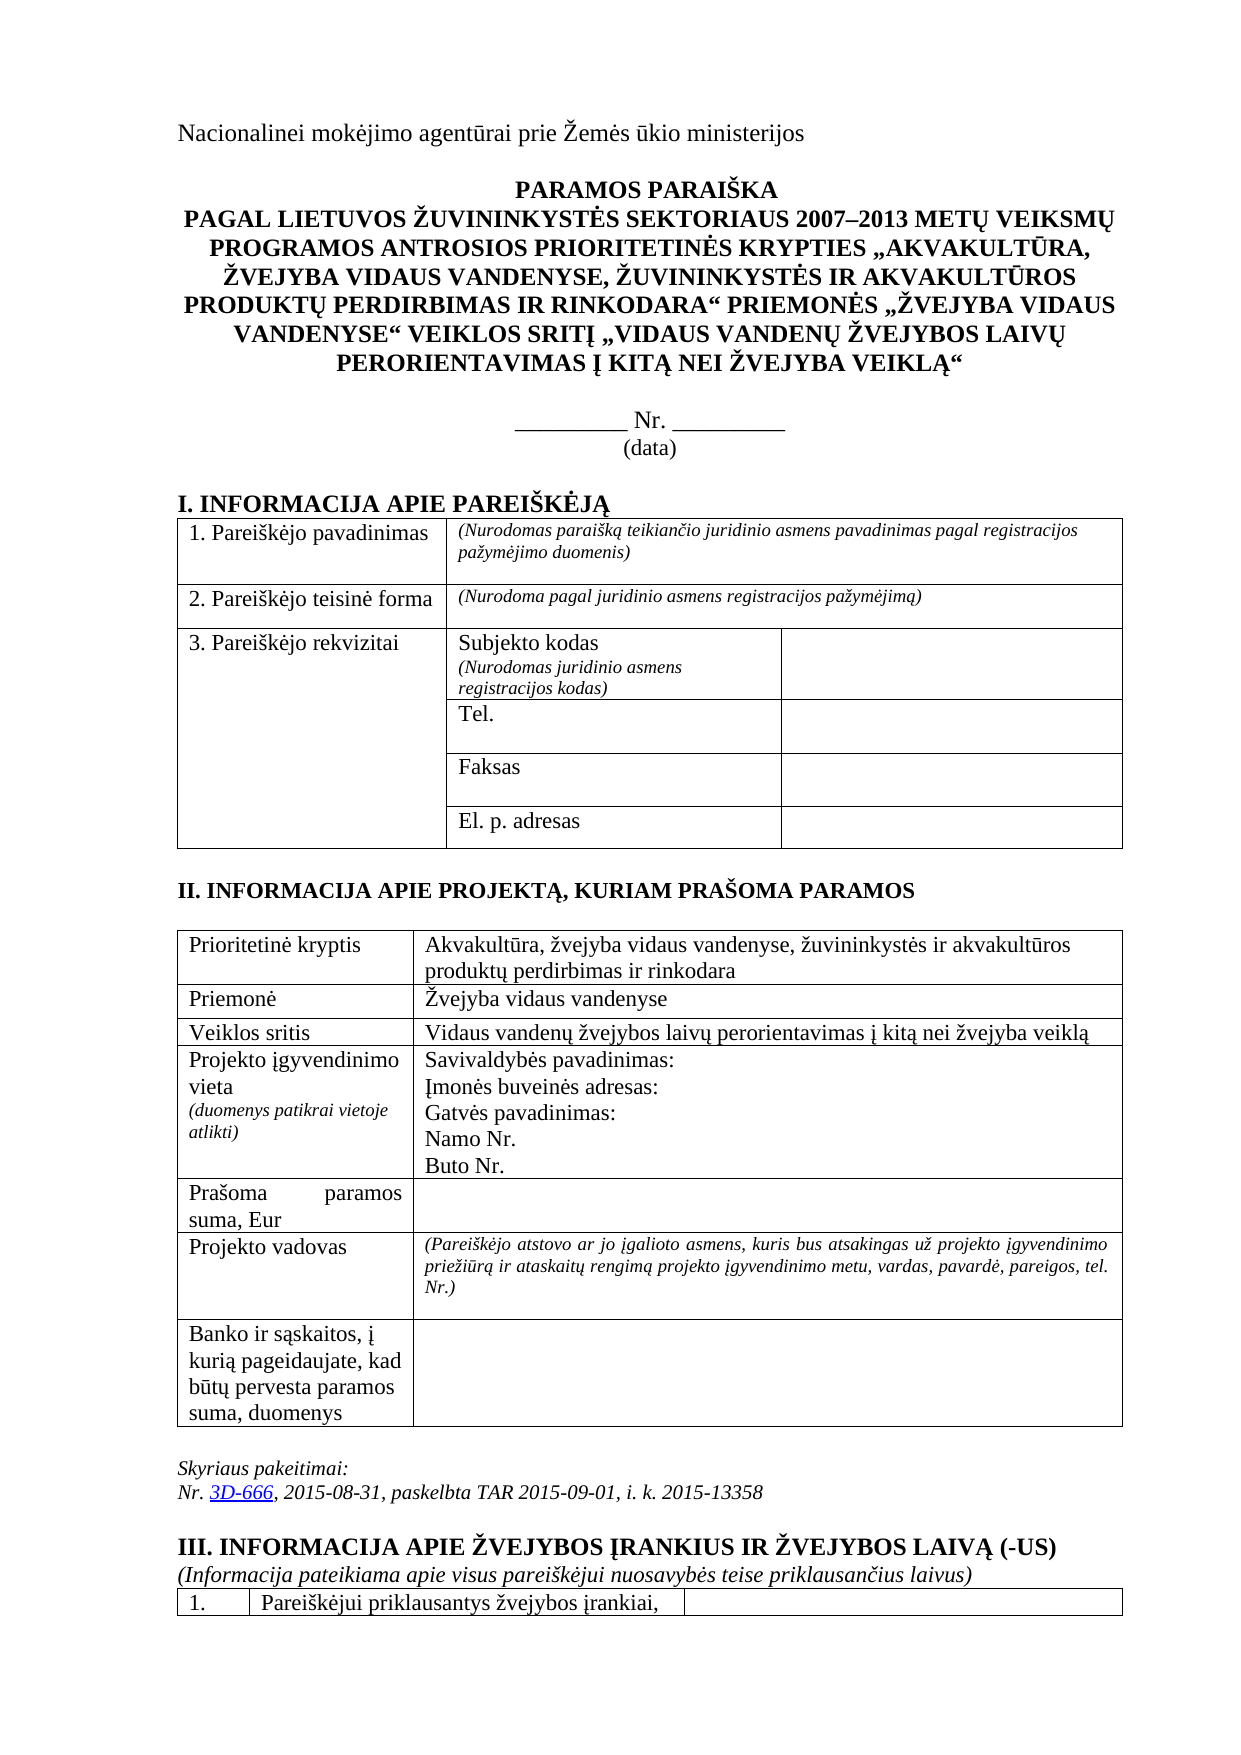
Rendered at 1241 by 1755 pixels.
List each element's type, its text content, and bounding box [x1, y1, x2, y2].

text Nacionalinei mokėjimo agentūrai prie Žemės ūkio ministerijos [177, 118, 1122, 147]
table_cell [782, 700, 1122, 752]
table_cell Projekto įgyvendinimo vieta (duomenys patikrai vietoje atlikti) [178, 1046, 413, 1178]
table_cell [414, 1179, 1122, 1232]
table_cell 2. Pareiškėjo teisinė forma [178, 585, 446, 628]
table_cell El. p. adresas [447, 807, 781, 847]
table_cell Banko ir sąskaitos, į kurią pageidaujate, kad būtų pervesta paramos suma, duomenys [178, 1320, 413, 1426]
table_cell Žvejyba vidaus vandenyse [414, 985, 1122, 1018]
table_cell Vidaus vandenų žvejybos laivų perorientavimas į kitą nei žvejyba veiklą [414, 1019, 1122, 1045]
text _________ Nr. _________ [177, 406, 1122, 434]
table_header [685, 1589, 1122, 1615]
table_header 1. Pareiškėjo pavadinimas [178, 519, 446, 584]
table_cell 3. Pareiškėjo rekvizitai [178, 629, 446, 847]
table_header 1. [178, 1589, 249, 1615]
text Skyriaus pakeitimai: [177, 1456, 1122, 1479]
table_cell [782, 754, 1122, 806]
table_cell [782, 629, 1122, 699]
table_cell Subjekto kodas (Nurodomas juridinio asmens registracijos kodas) [447, 629, 781, 699]
text III. INFORMACIJA APIE ŽVEJYBOS ĮRANKIUS IR ŽVEJYBOS LAIVĄ (-US) [177, 1532, 1122, 1561]
table_header (Nurodomas paraišką teikiančio juridinio asmens pavadinimas pagal registracijos pažymėjimo duomenis) [447, 519, 1122, 584]
text (Informacija pateikiama apie visus pareiškėjui nuosavybės teise priklausančius laivus) [177, 1561, 1122, 1587]
table_cell (Pareiškėjo atstovo ar jo įgalioto asmens, kuris bus atsakingas už projekto įgyvendinimo priežiūrą ir ataskaitų rengimą projekto įgyvendinimo metu, vardas, pavardė, pareigos, tel. Nr.) [414, 1233, 1122, 1319]
text (data) [177, 434, 1122, 461]
text II. INFORMACIJA APIE PROJEKTĄ, KURIAM PRAŠOMA PARAMOS [177, 877, 1122, 903]
text PARAMOS PARAIŠKA PAGAL LIETUVOS ŽUVININKYSTĖS SEKTORIAUS 2007–2013 METŲ VEIKSMŲ PROGRAMOS ANTROSIOS PRIORITETINĖS KRYPTIES „Akvakultūra, žvejyba vidaus vandenyse, žuvininkystės ir akvakultūros produktų perdirbimas ir rinkodara“ PRIEMONĖS „žvejyba vidaus vandenyse“ veiklos sritį „vidaus vandenų Žvejybos laivų perorientavimas į kitą nei žvejyba veiklą“ [177, 176, 1122, 377]
table_header Prioritetinė kryptis [178, 931, 413, 984]
table_header Akvakultūra, žvejyba vidaus vandenyse, žuvininkystės ir akvakultūros produktų perdirbimas ir rinkodara [414, 931, 1122, 984]
table_cell [414, 1320, 1122, 1426]
table_cell Projekto vadovas [178, 1233, 413, 1319]
table_cell Faksas [447, 754, 781, 806]
text I. INFORMACIJA APIE PAREIŠKĖJĄ [177, 489, 1122, 518]
table_cell Tel. [447, 700, 781, 752]
table_cell Veiklos sritis [178, 1019, 413, 1045]
table_cell (Nurodoma pagal juridinio asmens registracijos pažymėjimą) [447, 585, 1122, 628]
table_cell Savivaldybės pavadinimas: Įmonės buveinės adresas: Gatvės pavadinimas: Namo Nr. Buto Nr. [414, 1046, 1122, 1178]
table_header Pareiškėjui priklausantys žvejybos įrankiai, [250, 1589, 684, 1615]
table_cell [782, 807, 1122, 847]
table_cell Priemonė [178, 985, 413, 1018]
table_cell Prašoma paramos suma, Eur [178, 1179, 413, 1232]
text Nr. 3D-666, 2015-08-31, paskelbta TAR 2015-09-01, i. k. 2015-13358 [177, 1479, 1122, 1504]
